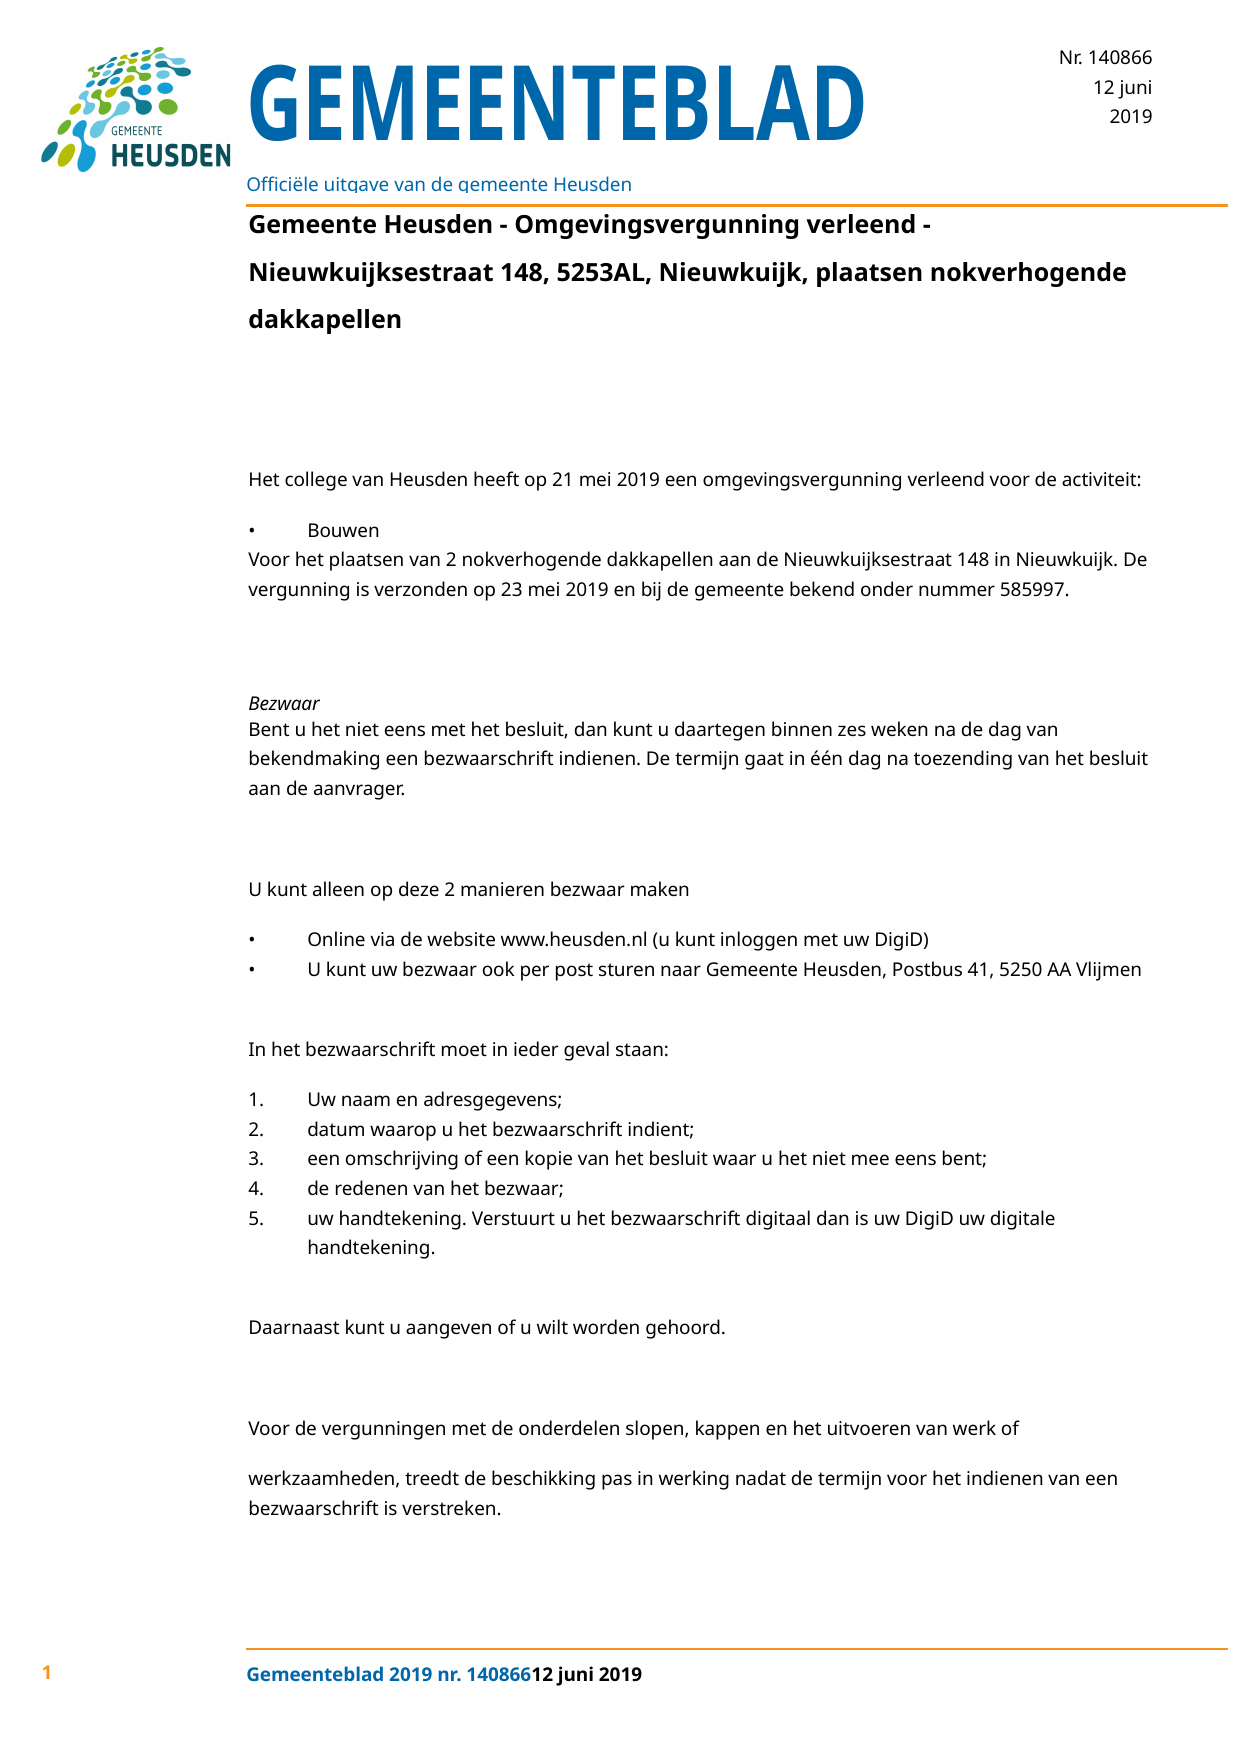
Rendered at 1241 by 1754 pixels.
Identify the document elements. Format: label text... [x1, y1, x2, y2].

text Voor het plaatsen van 2 nokverhogende dakkapellen aan de Nieuwkuijksestraat 148 in Nieuwkuijk. De vergunning is verzonden op 23 mei 2019 en bij de gemeente bekend onder nummer 585997. [248, 546, 1152, 602]
text Gemeente Heusden - Omgevingsvergunning verleend - Nieuwkuijksestraat 148, 5253AL, Nieuwkuijk, plaatsen nokverhogende dakkapellen [248, 207, 1152, 336]
list Online via de website www.heusden.nl (u kunt inloggen met uw DigiD) [248, 926, 1152, 952]
text Voor de vergunningen met de onderdelen slopen, kappen en het uitvoeren van werk of [248, 1415, 1152, 1441]
text U kunt alleen op deze 2 manieren bezwaar maken [248, 876, 1152, 902]
list U kunt uw bezwaar ook per post sturen naar Gemeente Heusden, Postbus 41, 5250 AA Vlijmen [248, 956, 1152, 982]
text In het bezwaarschrift moet in ieder geval staan: [248, 1036, 1152, 1062]
list de redenen van het bezwaar; [248, 1175, 1152, 1201]
list uw handtekening. Verstuurt u het bezwaarschrift digitaal dan is uw DigiD uw digitale handtekening. [248, 1205, 1152, 1260]
list datum waarop u het bezwaarschrift indient; [248, 1116, 1152, 1142]
picture [41, 47, 231, 172]
list Uw naam en adresgegevens; [248, 1086, 1152, 1112]
text Bezwaar [248, 690, 1152, 716]
text Het college van Heusden heeft op 21 mei 2019 een omgevingsvergunning verleend voor de activiteit: [248, 466, 1152, 492]
list een omschrijving of een kopie van het besluit waar u het niet mee eens bent; [248, 1146, 1152, 1171]
text Bent u het niet eens met het besluit, dan kunt u daartegen binnen zes weken na de dag van bekendmaking een bezwaarschrift indienen. De termijn gaat in één dag na toezending van het besluit aan de aanvrager. [248, 716, 1152, 801]
text Daarnaast kunt u aangeven of u wilt worden gehoord. [248, 1314, 1152, 1340]
text werkzaamheden, treedt de beschikking pas in werking nadat de termijn voor het indienen van een bezwaarschrift is verstreken. [248, 1466, 1152, 1521]
list Bouwen [248, 517, 1152, 542]
